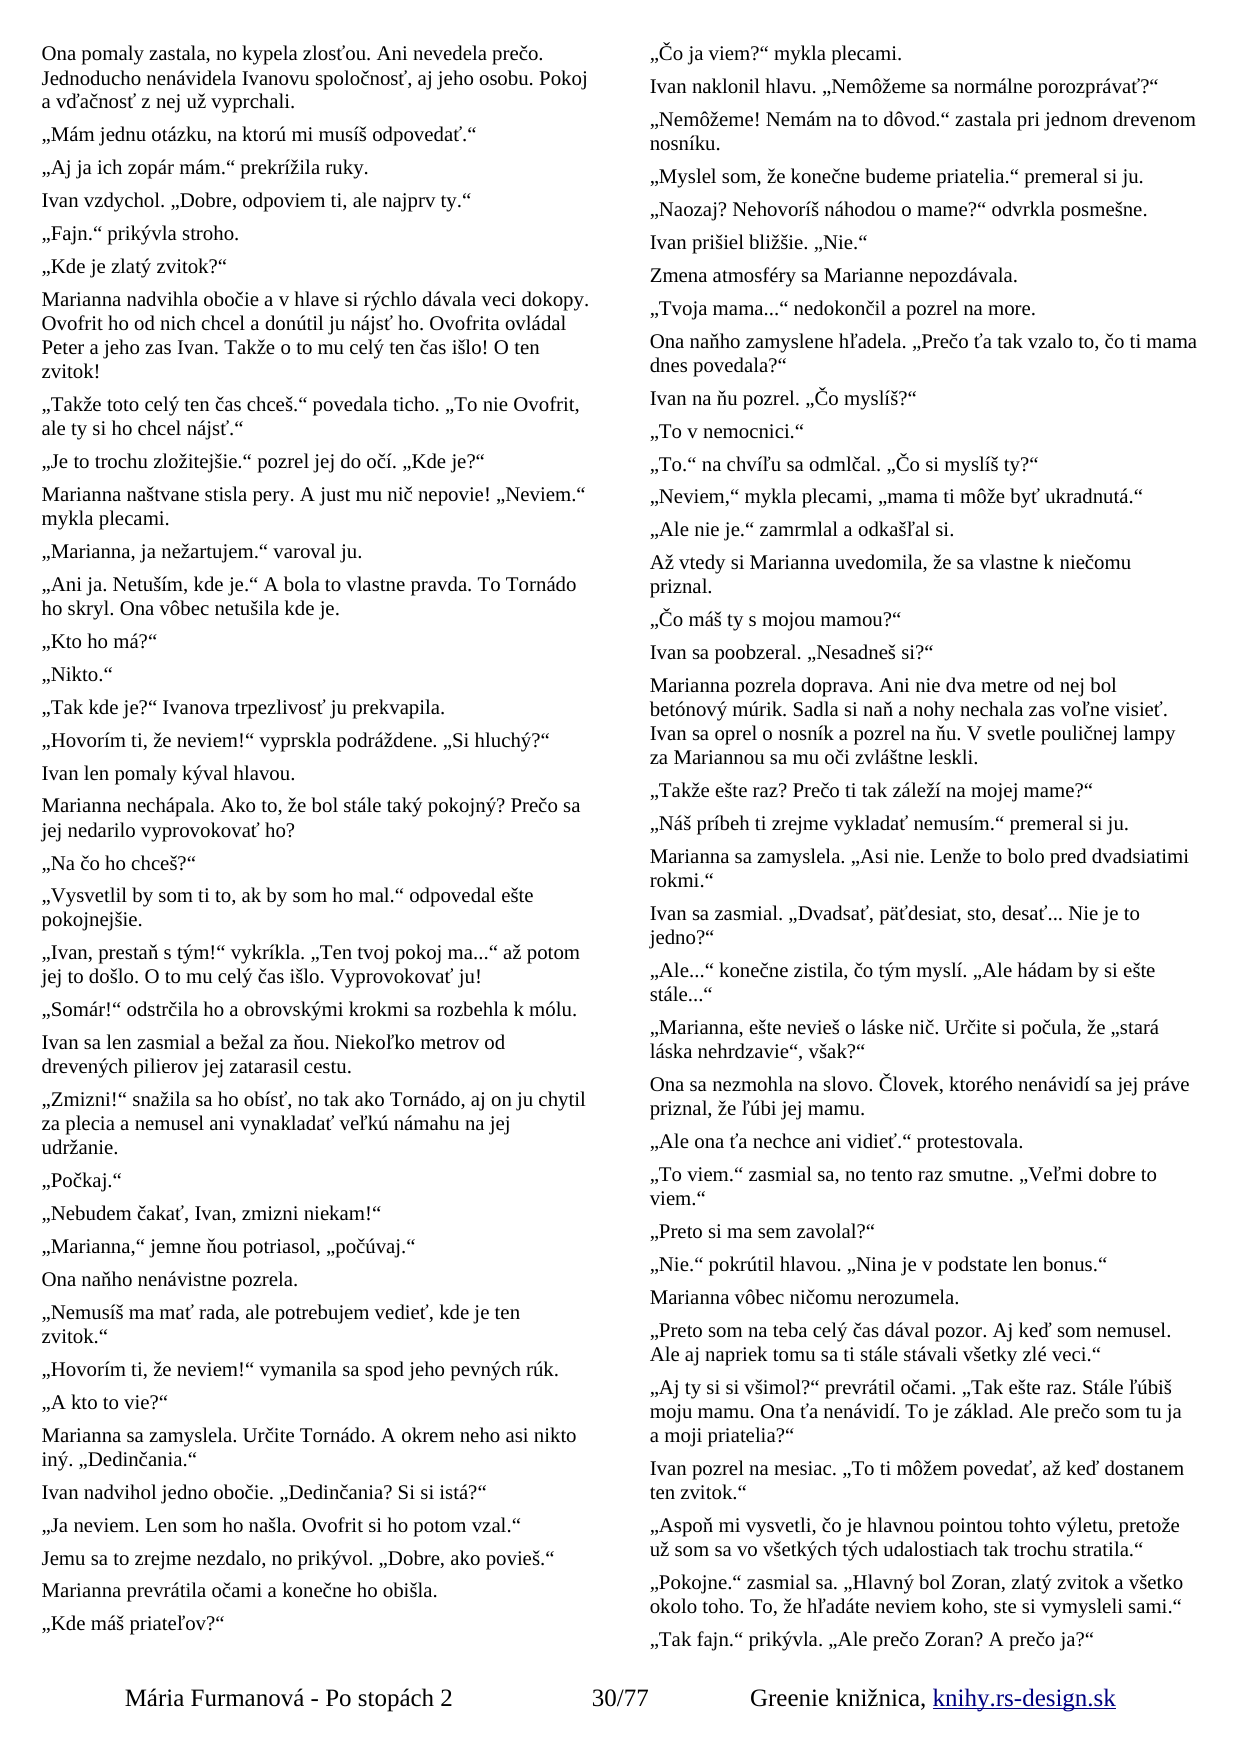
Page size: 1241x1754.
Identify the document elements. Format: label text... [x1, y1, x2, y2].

text „Tvoja mama...“ nedokončil a pozrel na more. [649, 296, 1199, 320]
text Zmena atmosféry sa Marianne nepozdávala. [649, 263, 1199, 287]
text Ivan sa poobzeral. „Nesadneš si?“ [649, 640, 1199, 664]
text „Nemôžeme! Nemám na to dôvod.“ zastala pri jednom drevenom nosníku. [649, 107, 1199, 155]
text Ivan sa zasmial. „Dvadsať, päťdesiat, sto, desať... Nie je to jedno?“ [649, 901, 1199, 949]
text Marianna sa zamyslela. „Asi nie. Lenže to bolo pred dvadsiatimi rokmi.“ [649, 844, 1199, 892]
text Marianna naštvane stisla pery. A just mu nič nepovie! „Neviem.“ mykla plecami. [41, 482, 591, 530]
text Ona pomaly zastala, no kypela zlosťou. Ani nevedela prečo. Jednoducho nenávidela Ivanovu spoločnosť, aj jeho osobu. Pokoj a vďačnosť z nej už vyprchali. [41, 41, 591, 113]
text Ivan naklonil hlavu. „Nemôžeme sa normálne porozprávať?“ [649, 74, 1199, 98]
text Jemu sa to zrejme nezdalo, no prikývol. „Dobre, ako povieš.“ [41, 1546, 591, 1569]
text „Čo ja viem?“ mykla plecami. [649, 41, 1199, 65]
text „Zmizni!“ snažila sa ho obísť, no tak ako Tornádo, aj on ju chytil za plecia a nemusel ani vynakladať veľkú námahu na jej udržanie. [41, 1087, 591, 1159]
text „Ivan, prestaň s tým!“ vykríkla. „Ten tvoj pokoj ma...“ až potom jej to došlo. O to mu celý čas išlo. Vyprovokovať ju! [41, 940, 591, 988]
text „Marianna, ja nežartujem.“ varoval ju. [41, 539, 591, 563]
text „To.“ na chvíľu sa odmlčal. „Čo si myslíš ty?“ [649, 452, 1199, 476]
text „Aj ty si si všimol?“ prevrátil očami. „Tak ešte raz. Stále ľúbiš moju mamu. Ona ťa nenávidí. To je základ. Ale prečo som tu ja a moji priatelia?“ [649, 1374, 1199, 1447]
text „Ale nie je.“ zamrmlal a odkašľal si. [649, 517, 1199, 541]
text Ona sa nezmohla na slovo. Človek, ktorého nenávidí sa jej práve priznal, že ľúbi jej mamu. [649, 1072, 1199, 1120]
text „Kde je zlatý zvitok?“ [41, 254, 591, 278]
text „Preto som na teba celý čas dával pozor. Aj keď som nemusel. Ale aj napriek tomu sa ti stále stávali všetky zlé veci.“ [649, 1318, 1199, 1366]
text Ivan vzdychol. „Dobre, odpoviem ti, ale najprv ty.“ [41, 188, 591, 212]
text Marianna nechápala. Ako to, že bol stále taký pokojný? Prečo sa jej nedarilo vyprovokovať ho? [41, 793, 591, 842]
text Marianna prevrátila očami a konečne ho obišla. [41, 1578, 591, 1602]
text „Ja neviem. Len som ho našla. Ovofrit si ho potom vzal.“ [41, 1513, 591, 1537]
text „Aj ja ich zopár mám.“ prekrížila ruky. [41, 155, 591, 179]
text „Marianna, ešte nevieš o láske nič. Určite si počula, že „stará láska nehrdzavie“, však?“ [649, 1015, 1199, 1063]
text „Počkaj.“ [41, 1168, 591, 1192]
text Ivan prišiel bližšie. „Nie.“ [649, 230, 1199, 254]
text „Hovorím ti, že neviem!“ vyprskla podráždene. „Si hluchý?“ [41, 728, 591, 752]
text „Somár!“ odstrčila ho a obrovskými krokmi sa rozbehla k mólu. [41, 997, 591, 1021]
text „Naozaj? Nehovoríš náhodou o mame?“ odvrkla posmešne. [649, 197, 1199, 221]
text „Na čo ho chceš?“ [41, 850, 591, 874]
text „Náš príbeh ti zrejme vykladať nemusím.“ premeral si ju. [649, 811, 1199, 835]
text Ivan nadvihol jedno obočie. „Dedinčania? Si si istá?“ [41, 1480, 591, 1504]
text „Nie.“ pokrútil hlavou. „Nina je v podstate len bonus.“ [649, 1252, 1199, 1276]
text Marianna sa zamyslela. Určite Tornádo. A okrem neho asi nikto iný. „Dedinčania.“ [41, 1423, 591, 1471]
text „Nemusíš ma mať rada, ale potrebujem vedieť, kde je ten zvitok.“ [41, 1300, 591, 1348]
text „Marianna,“ jemne ňou potriasol, „počúvaj.“ [41, 1234, 591, 1258]
text „Ale...“ konečne zistila, čo tým myslí. „Ale hádam by si ešte stále...“ [649, 958, 1199, 1006]
text „A kto to vie?“ [41, 1390, 591, 1414]
text „Pokojne.“ zasmial sa. „Hlavný bol Zoran, zlatý zvitok a všetko okolo toho. To, že hľadáte neviem koho, ste si vymysleli sami.“ [649, 1569, 1199, 1618]
text Ivan na ňu pozrel. „Čo myslíš?“ [649, 386, 1199, 410]
text Marianna vôbec ničomu nerozumela. [649, 1285, 1199, 1309]
text Marianna nadvihla obočie a v hlave si rýchlo dávala veci dokopy. Ovofrit ho od nich chcel a donútil ju nájsť ho. Ovofrita ovládal Peter a jeho zas Ivan. Takže o to mu celý ten čas išlo! O ten zvitok! [41, 287, 591, 383]
text „Preto si ma sem zavolal?“ [649, 1219, 1199, 1243]
text „Hovorím ti, že neviem!“ vymanila sa spod jeho pevných rúk. [41, 1357, 591, 1381]
text „Ani ja. Netuším, kde je.“ A bola to vlastne pravda. To Tornádo ho skryl. Ona vôbec netušila kde je. [41, 572, 591, 620]
text „Fajn.“ prikývla stroho. [41, 221, 591, 245]
text „Nebudem čakať, Ivan, zmizni niekam!“ [41, 1201, 591, 1225]
text „Myslel som, že konečne budeme priatelia.“ premeral si ju. [649, 164, 1199, 188]
text „Tak fajn.“ prikývla. „Ale prečo Zoran? A prečo ja?“ [649, 1627, 1199, 1651]
text „Vysvetlil by som ti to, ak by som ho mal.“ odpovedal ešte pokojnejšie. [41, 883, 591, 931]
text „To v nemocnici.“ [649, 419, 1199, 443]
text Až vtedy si Marianna uvedomila, že sa vlastne k niečomu priznal. [649, 550, 1199, 598]
text „Je to trochu zložitejšie.“ pozrel jej do očí. „Kde je?“ [41, 449, 591, 473]
text „Takže toto celý ten čas chceš.“ povedala ticho. „To nie Ovofrit, ale ty si ho chcel nájsť.“ [41, 392, 591, 440]
text „Aspoň mi vysvetli, čo je hlavnou pointou tohto výletu, pretože už som sa vo všetkých tých udalostiach tak trochu stratila.“ [649, 1513, 1199, 1561]
text Ivan sa len zasmial a bežal za ňou. Niekoľko metrov od drevených pilierov jej zatarasil cestu. [41, 1030, 591, 1078]
text Ivan pozrel na mesiac. „To ti môžem povedať, až keď dostanem ten zvitok.“ [649, 1456, 1199, 1504]
text Ona naňho zamyslene hľadela. „Prečo ťa tak vzalo to, čo ti mama dnes povedala?“ [649, 329, 1199, 377]
text „Neviem,“ mykla plecami, „mama ti môže byť ukradnutá.“ [649, 484, 1199, 508]
text Marianna pozrela doprava. Ani nie dva metre od nej bol betónový múrik. Sadla si naň a nohy nechala zas voľne visieť. Ivan sa oprel o nosník a pozrel na ňu. V svetle pouličnej lampy za Mariannou sa mu oči zvláštne leskli. [649, 673, 1199, 769]
text „Čo máš ty s mojou mamou?“ [649, 607, 1199, 631]
text Ona naňho nenávistne pozrela. [41, 1267, 591, 1291]
text „Kto ho má?“ [41, 629, 591, 653]
text „To viem.“ zasmial sa, no tento raz smutne. „Veľmi dobre to viem.“ [649, 1162, 1199, 1210]
text „Kde máš priateľov?“ [41, 1611, 591, 1635]
text „Nikto.“ [41, 662, 591, 686]
text „Ale ona ťa nechce ani vidieť.“ protestovala. [649, 1129, 1199, 1153]
text „Takže ešte raz? Prečo ti tak záleží na mojej mame?“ [649, 778, 1199, 802]
text „Mám jednu otázku, na ktorú mi musíš odpovedať.“ [41, 122, 591, 146]
text Ivan len pomaly kýval hlavou. [41, 761, 591, 784]
text „Tak kde je?“ Ivanova trpezlivosť ju prekvapila. [41, 695, 591, 719]
